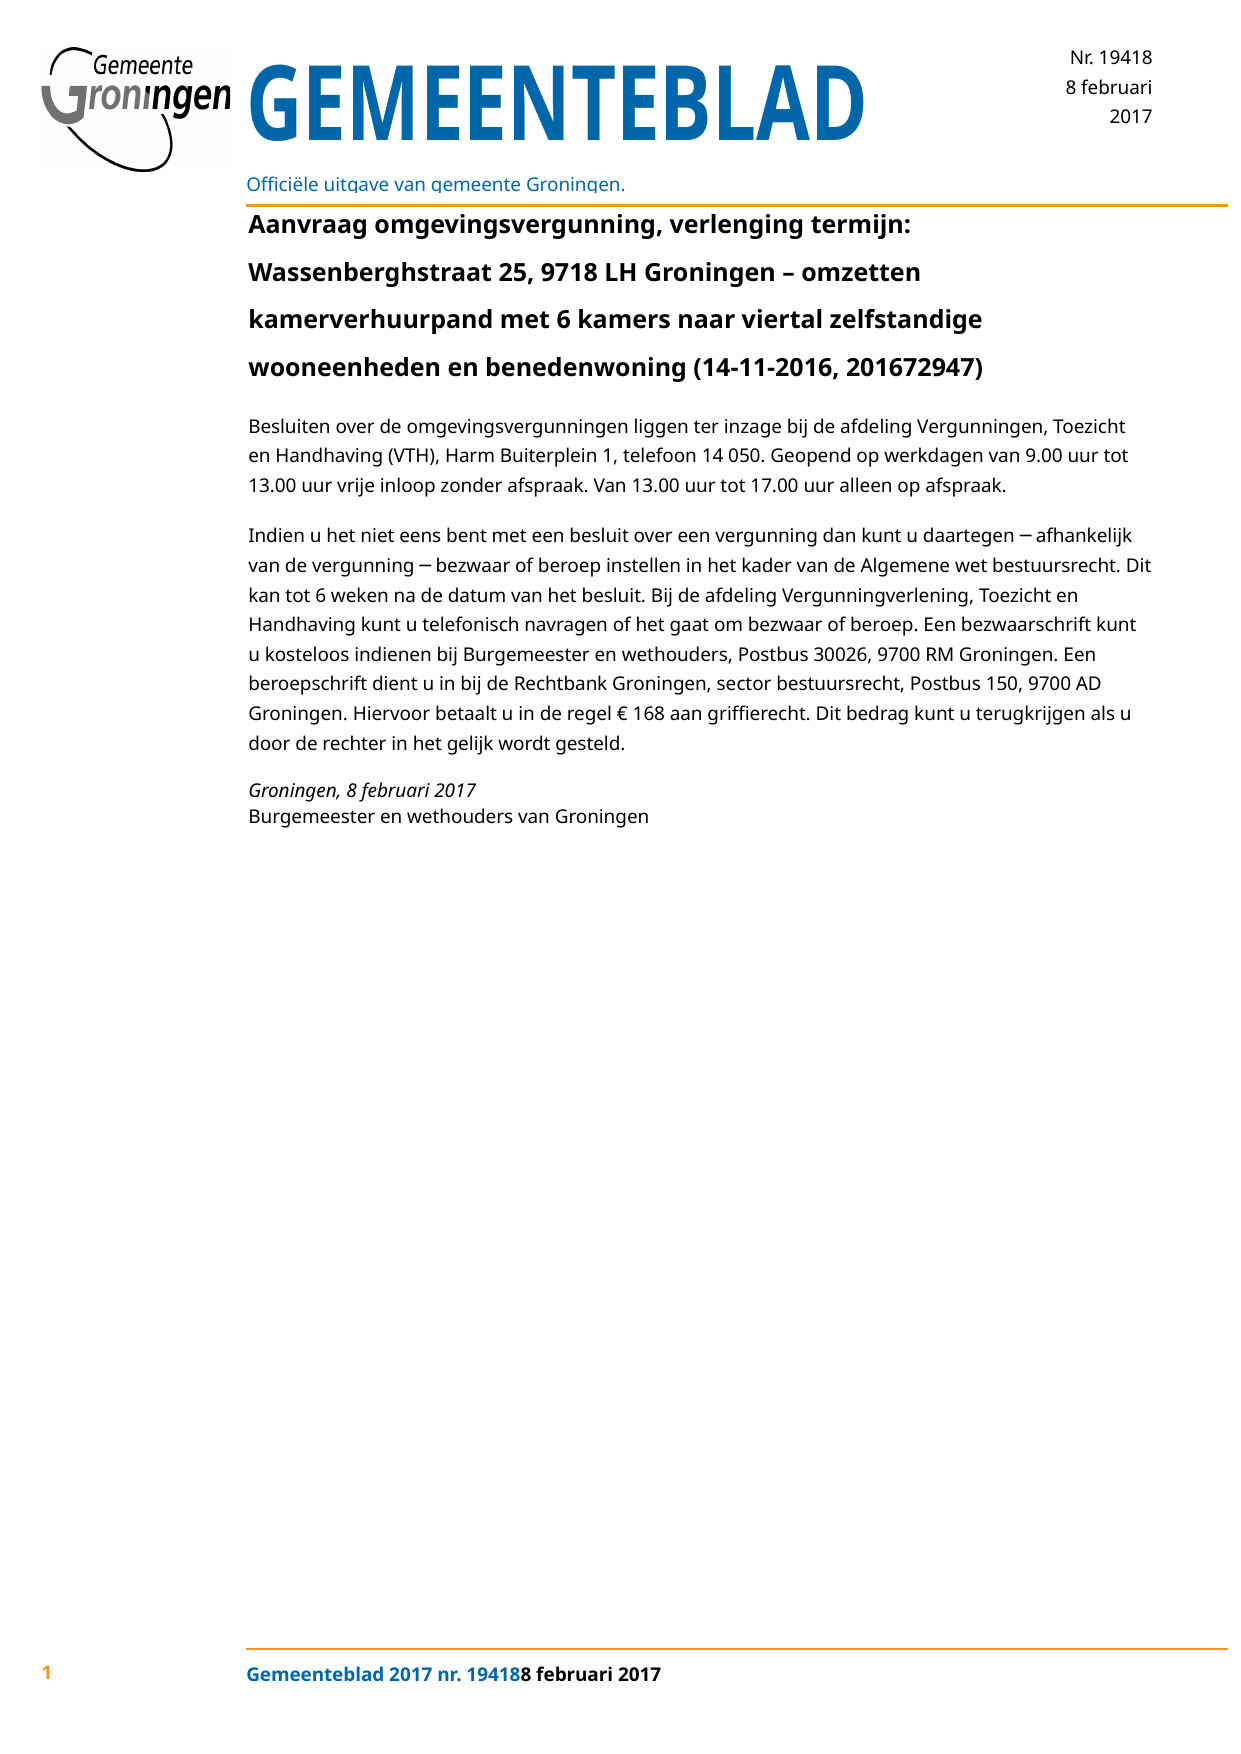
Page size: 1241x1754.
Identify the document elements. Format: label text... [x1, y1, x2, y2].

text Aanvraag omgevingsvergunning, verlenging termijn: Wassenberghstraat 25, 9718 LH Groningen – omzetten kamerverhuurpand met 6 kamers naar viertal zelfstandige wooneenheden en benedenwoning (14-11-2016, 201672947) [248, 207, 1152, 384]
text Indien u het niet eens bent met een besluit over een vergunning dan kunt u daartegen ─ afhankelijk van de vergunning ─ bezwaar of beroep instellen in het kader van de Algemene wet bestuursrecht. Dit kan tot 6 weken na de datum van het besluit. Bij de afdeling Vergunningverlening, Toezicht en Handhaving kunt u telefonisch navragen of het gaat om bezwaar of beroep. Een bezwaarschrift kunt u kosteloos indienen bij Burgemeester en wethouders, Postbus 30026, 9700 RM Groningen. Een beroepschrift dient u in bij de Rechtbank Groningen, sector bestuursrecht, Postbus 150, 9700 AD Groningen. Hiervoor betaalt u in de regel € 168 aan griffierecht. Dit bedrag kunt u terugkrijgen als u door de rechter in het gelijk wordt gesteld. [248, 523, 1152, 756]
text Besluiten over de omgevingsvergunningen liggen ter inzage bij de afdeling Vergunningen, Toezicht en Handhaving (VTH), Harm Buiterplein 1, telefoon 14 050. Geopend op werkdagen van 9.00 uur tot 13.00 uur vrije inloop zonder afspraak. Van 13.00 uur tot 17.00 uur alleen op afspraak. [248, 413, 1152, 498]
text Groningen, 8 februari 2017 [248, 778, 1152, 803]
picture [41, 47, 231, 172]
text Burgemeester en wethouders van Groningen [248, 803, 1152, 829]
